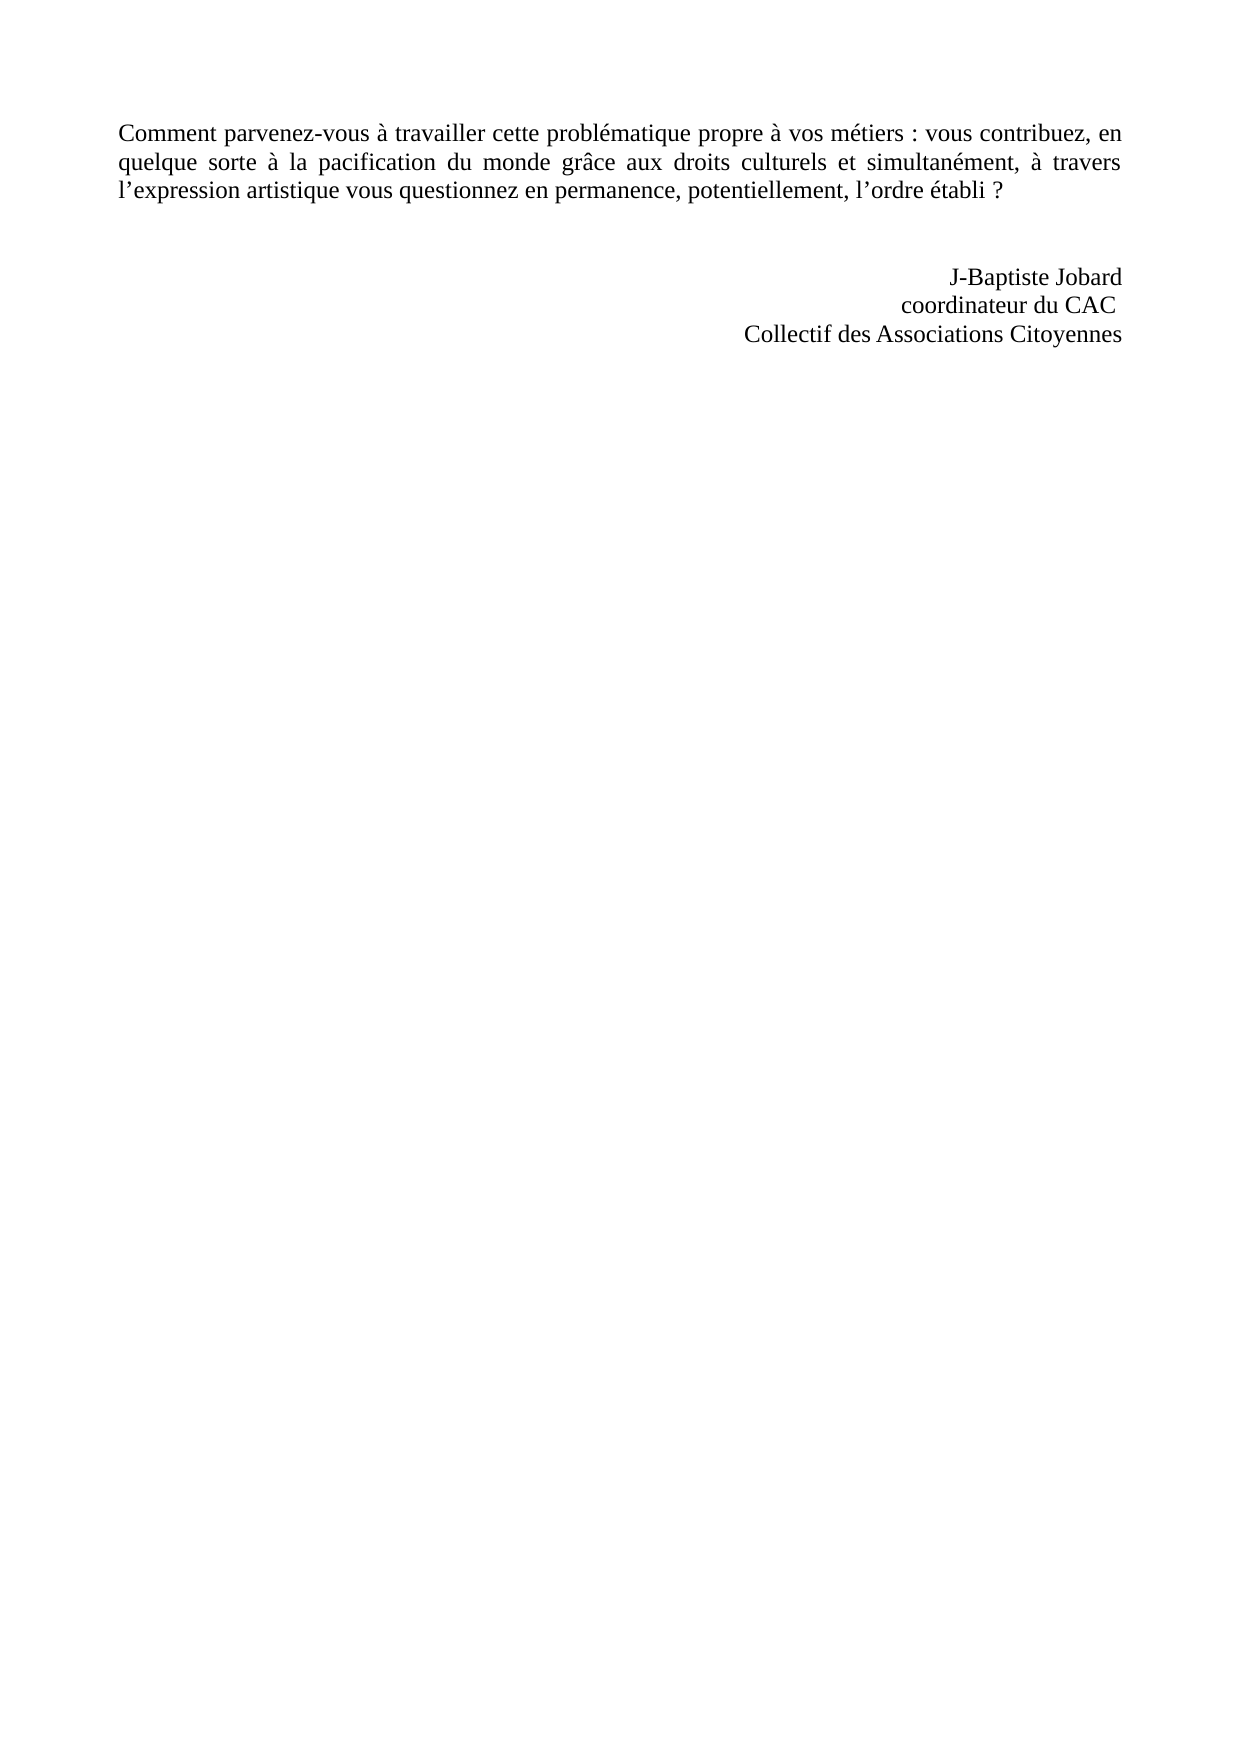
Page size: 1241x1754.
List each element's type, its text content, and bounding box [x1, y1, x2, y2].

text coordinateur du CAC [118, 291, 1122, 319]
text J-Baptiste Jobard [118, 262, 1122, 291]
text Collectif des Associations Citoyennes [118, 319, 1122, 348]
text Comment parvenez-vous à travailler cette problématique propre à vos métiers : vous contribuez, en quelque sorte à la pacification du monde grâce aux droits culturels et simultanément, à travers l’expression artistique vous questionnez en permanence, potentiellement, l’ordre établi ? [118, 118, 1122, 204]
